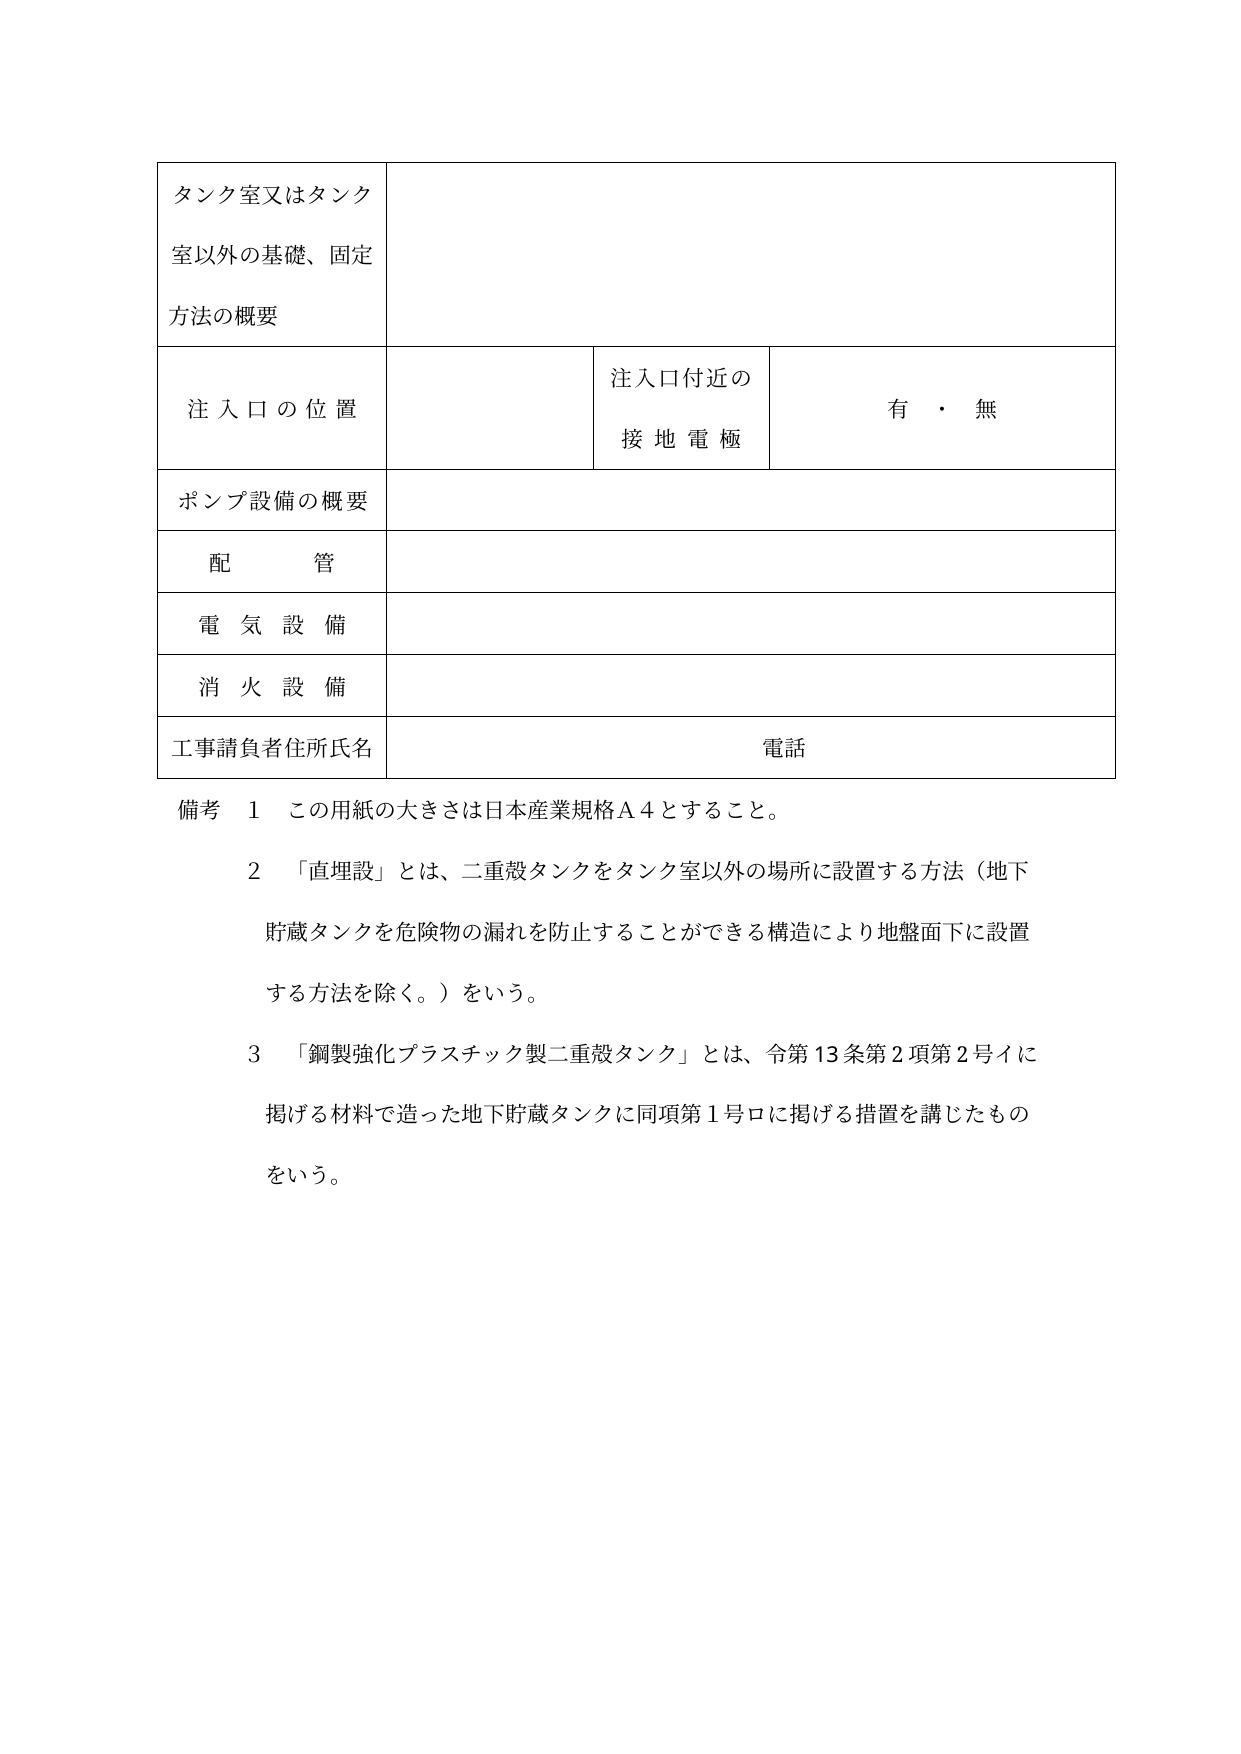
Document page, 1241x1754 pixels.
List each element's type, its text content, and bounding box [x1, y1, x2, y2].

text 貯蔵タンクを危険物の漏れを防止することができる構造により地盤面下に設置 [177, 901, 1110, 961]
text ３ 「鋼製強化プラスチック製二重殻タンク」とは、令第13条第2項第2号イに [177, 1022, 1110, 1083]
text をいう。 [177, 1144, 1110, 1205]
table_cell [387, 347, 593, 468]
table_cell [387, 470, 1115, 530]
table_cell ポンプ設備の概要 [158, 470, 386, 530]
text ２ 「直埋設」とは、二重殻タンクをタンク室以外の場所に設置する方法（地下 [177, 840, 1110, 901]
table_cell 注入口の位置 [158, 347, 386, 468]
table_cell 注入口付近の 接地電極 [594, 347, 769, 468]
table_cell [387, 531, 1115, 592]
table_cell [387, 655, 1115, 716]
table_cell 消火設備 [158, 655, 386, 716]
table_cell 電気設備 [158, 593, 386, 654]
text 備考 １ この用紙の大きさは日本産業規格Ａ４とすること。 [177, 779, 1110, 840]
table_cell [387, 163, 1115, 346]
table_cell 電話 [387, 717, 1115, 778]
table_cell [387, 593, 1115, 654]
table_cell 配管 [158, 531, 386, 592]
text する方法を除く。）をいう。 [177, 961, 1110, 1022]
table_cell タンク室又はタンク 室以外の基礎、固定 方法の概要 [158, 163, 386, 346]
table_cell 有 ・ 無 [770, 347, 1115, 468]
text 掲げる材料で造った地下貯蔵タンクに同項第１号ロに掲げる措置を講じたもの [177, 1083, 1110, 1144]
table_cell 工事請負者住所氏名 [158, 717, 386, 778]
